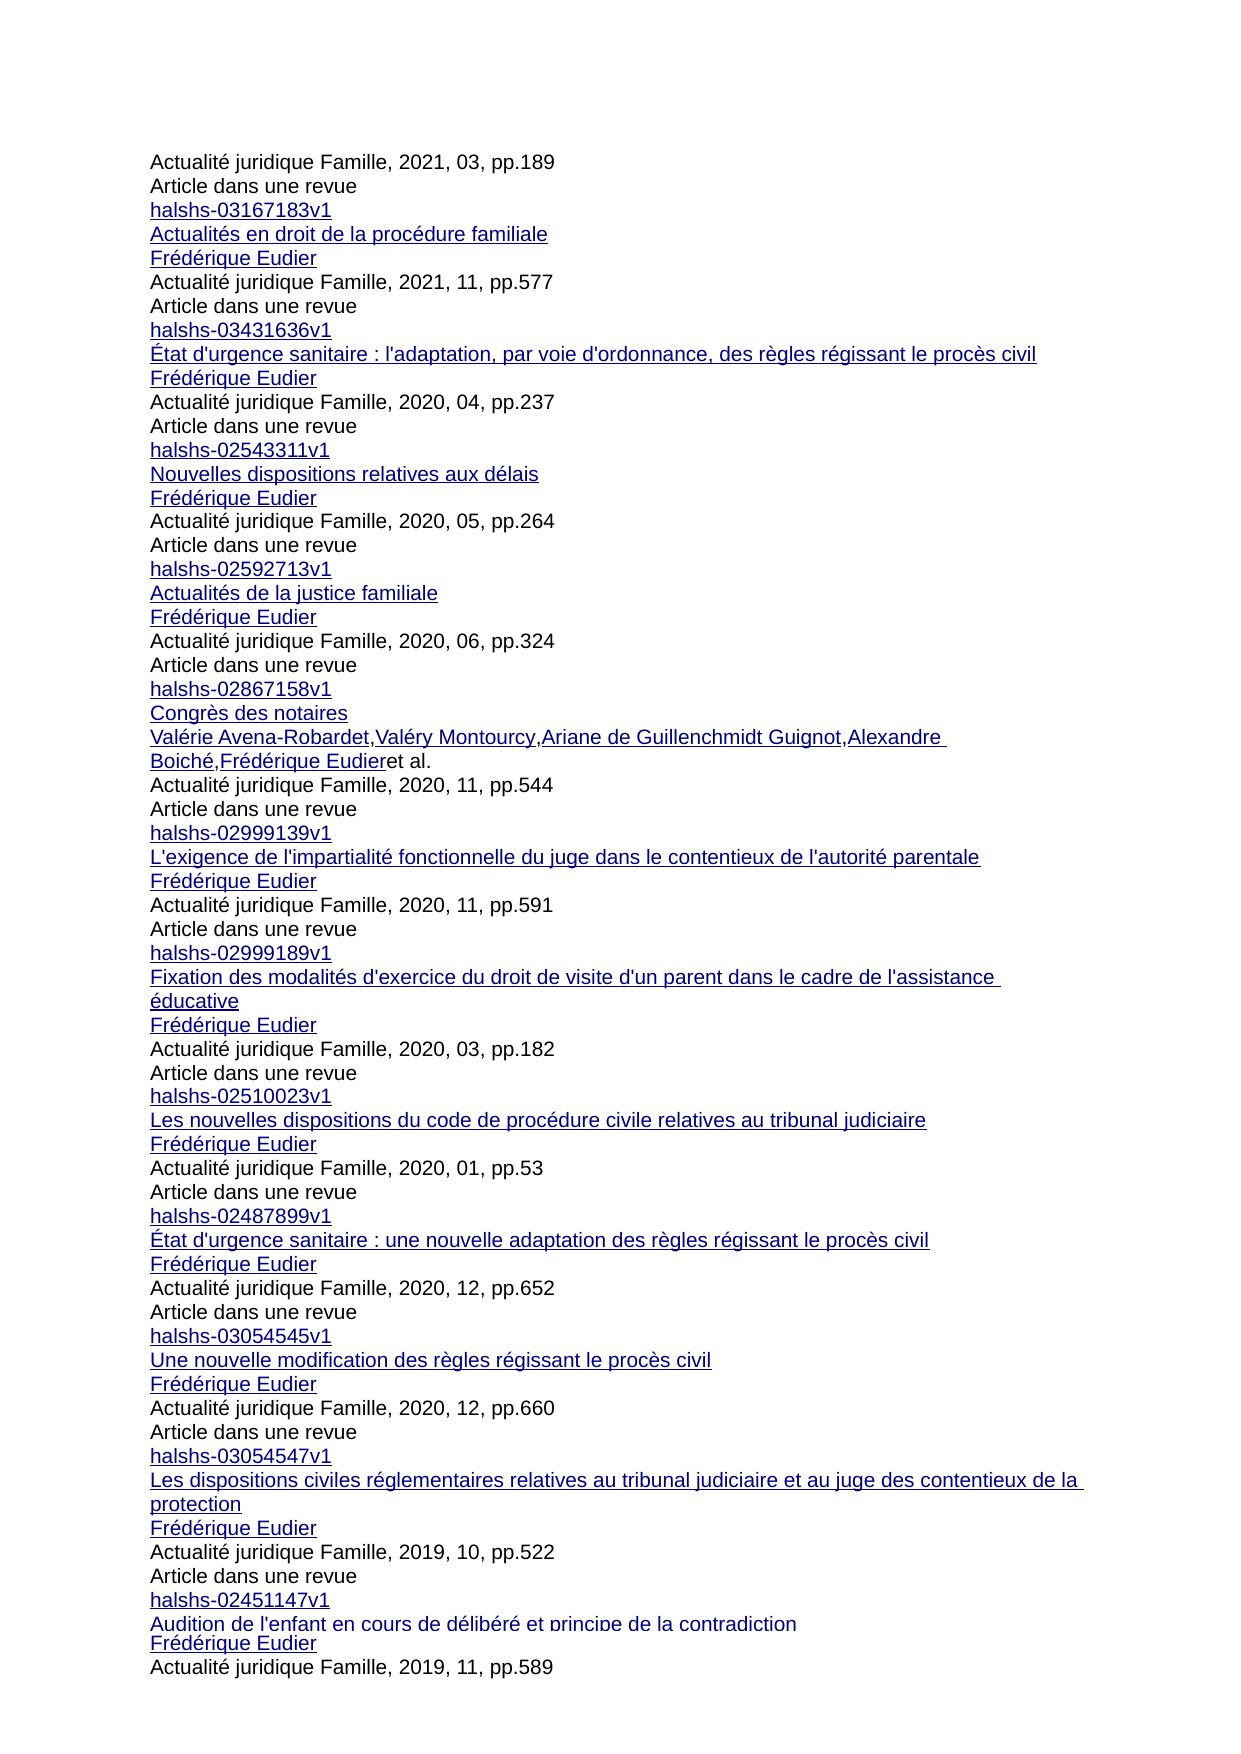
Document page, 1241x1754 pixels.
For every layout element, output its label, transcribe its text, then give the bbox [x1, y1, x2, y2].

table_cell Actualités de la justice familiale Frédérique Eudier Actualité juridique Famille, 2020, 06, pp.324 Article dans une revue halshs-02867158v1 [150, 581, 1090, 701]
table_cell État d'urgence sanitaire : une nouvelle adaptation des règles régissant le procès civil Frédérique Eudier Actualité juridique Famille, 2020, 12, pp.652 Article dans une revue halshs-03054545v1 [150, 1228, 1090, 1348]
table_cell Nouvelles dispositions relatives aux délais Frédérique Eudier Actualité juridique Famille, 2020, 05, pp.264 Article dans une revue halshs-02592713v1 [150, 461, 1090, 581]
table_cell État d'urgence sanitaire : l'adaptation, par voie d'ordonnance, des règles régissant le procès civil Frédérique Eudier Actualité juridique Famille, 2020, 04, pp.237 Article dans une revue halshs-02543311v1 [150, 342, 1090, 461]
table_cell Actualité juridique Famille, 2021, 03, pp.189 Article dans une revue halshs-03167183v1 [150, 150, 1090, 222]
table_cell Actualités en droit de la procédure familiale Frédérique Eudier Actualité juridique Famille, 2021, 11, pp.577 Article dans une revue halshs-03431636v1 [150, 222, 1090, 342]
table_cell Les dispositions civiles réglementaires relatives au tribunal judiciaire et au juge des contentieux de la protection Frédérique Eudier Actualité juridique Famille, 2019, 10, pp.522 Article dans une revue halshs-02451147v1 [150, 1468, 1090, 1611]
table_cell Audition de l'enfant en cours de délibéré et principe de la contradiction Frédérique Eudier Actualité juridique Famille, 2019, 11, pp.589 [150, 1611, 1090, 1679]
table_cell Une nouvelle modification des règles régissant le procès civil Frédérique Eudier Actualité juridique Famille, 2020, 12, pp.660 Article dans une revue halshs-03054547v1 [150, 1348, 1090, 1468]
table_cell L'exigence de l'impartialité fonctionnelle du juge dans le contentieux de l'autorité parentale Frédérique Eudier Actualité juridique Famille, 2020, 11, pp.591 Article dans une revue halshs-02999189v1 [150, 845, 1090, 964]
table_cell Congrès des notaires Valérie Avena-Robardet,Valéry Montourcy,Ariane de Guillenchmidt Guignot,Alexandre Boiché,Frédérique Eudieret al. Actualité juridique Famille, 2020, 11, pp.544 Article dans une revue halshs-02999139v1 [150, 701, 1090, 845]
table_cell Les nouvelles dispositions du code de procédure civile relatives au tribunal judiciaire Frédérique Eudier Actualité juridique Famille, 2020, 01, pp.53 Article dans une revue halshs-02487899v1 [150, 1108, 1090, 1228]
table_cell Fixation des modalités d'exercice du droit de visite d'un parent dans le cadre de l'assistance éducative Frédérique Eudier Actualité juridique Famille, 2020, 03, pp.182 Article dans une revue halshs-02510023v1 [150, 965, 1090, 1108]
